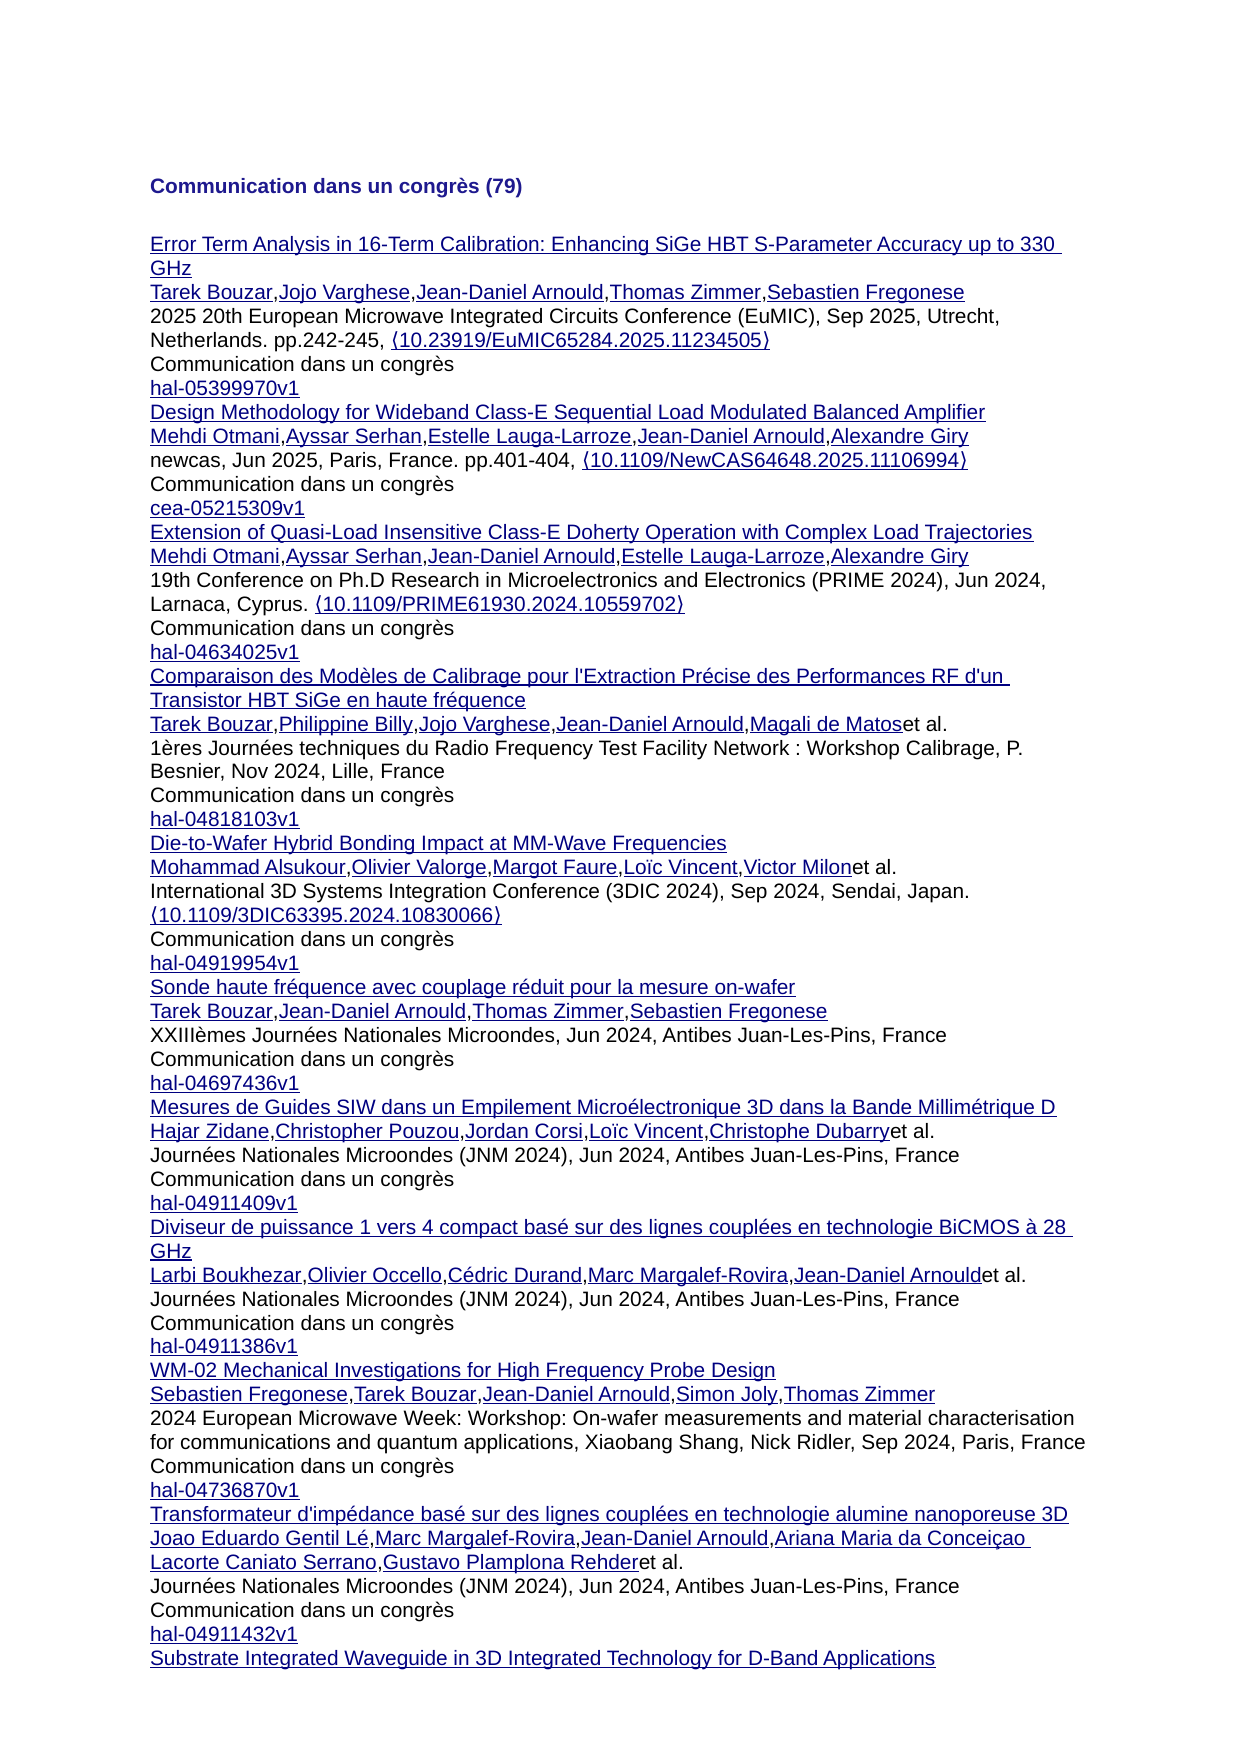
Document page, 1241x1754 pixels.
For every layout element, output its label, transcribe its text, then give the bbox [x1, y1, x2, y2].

table_cell Substrate Integrated Waveguide in 3D Integrated Technology for D-Band Applications [150, 1646, 1090, 1670]
table_cell Design Methodology for Wideband Class-E Sequential Load Modulated Balanced Amplifier Mehdi Otmani,Ayssar Serhan,Estelle Lauga-Larroze,Jean-Daniel Arnould,Alexandre Giry newcas, Jun 2025, Paris, France. pp.401-404, ⟨10.1109/NewCAS64648.2025.11106994⟩ Communication dans un congrès cea-05215309v1 [150, 400, 1090, 520]
table_cell Die-to-Wafer Hybrid Bonding Impact at MM-Wave Frequencies Mohammad Alsukour,Olivier Valorge,Margot Faure,Loïc Vincent,Victor Milonet al. International 3D Systems Integration Conference (3DIC 2024), Sep 2024, Sendai, Japan. ⟨10.1109/3DIC63395.2024.10830066⟩ Communication dans un congrès hal-04919954v1 [150, 831, 1090, 975]
table_cell Comparaison des Modèles de Calibrage pour l'Extraction Précise des Performances RF d'un Transistor HBT SiGe en haute fréquence Tarek Bouzar,Philippine Billy,Jojo Varghese,Jean-Daniel Arnould,Magali de Matoset al. 1ères Journées techniques du Radio Frequency Test Facility Network : Workshop Calibrage, P. Besnier, Nov 2024, Lille, France Communication dans un congrès hal-04818103v1 [150, 664, 1090, 831]
table_header Error Term Analysis in 16-Term Calibration: Enhancing SiGe HBT S-Parameter Accuracy up to 330 GHz Tarek Bouzar,Jojo Varghese,Jean-Daniel Arnould,Thomas Zimmer,Sebastien Fregonese 2025 20th European Microwave Integrated Circuits Conference (EuMIC), Sep 2025, Utrecht, Netherlands. pp.242-245, ⟨10.23919/EuMIC65284.2025.11234505⟩ Communication dans un congrès hal-05399970v1 [150, 232, 1090, 400]
table_cell Extension of Quasi-Load Insensitive Class-E Doherty Operation with Complex Load Trajectories Mehdi Otmani,Ayssar Serhan,Jean-Daniel Arnould,Estelle Lauga-Larroze,Alexandre Giry 19th Conference on Ph.D Research in Microelectronics and Electronics (PRIME 2024), Jun 2024, Larnaca, Cyprus. ⟨10.1109/PRIME61930.2024.10559702⟩ Communication dans un congrès hal-04634025v1 [150, 520, 1090, 663]
table_cell Sonde haute fréquence avec couplage réduit pour la mesure on-wafer Tarek Bouzar,Jean-Daniel Arnould,Thomas Zimmer,Sebastien Fregonese XXIIIèmes Journées Nationales Microondes, Jun 2024, Antibes Juan-Les-Pins, France Communication dans un congrès hal-04697436v1 [150, 975, 1090, 1095]
table_cell Mesures de Guides SIW dans un Empilement Microélectronique 3D dans la Bande Millimétrique D Hajar Zidane,Christopher Pouzou,Jordan Corsi,Loïc Vincent,Christophe Dubarryet al. Journées Nationales Microondes (JNM 2024), Jun 2024, Antibes Juan-Les-Pins, France Communication dans un congrès hal-04911409v1 [150, 1095, 1090, 1214]
table_cell WM-02 Mechanical Investigations for High Frequency Probe Design Sebastien Fregonese,Tarek Bouzar,Jean-Daniel Arnould,Simon Joly,Thomas Zimmer 2024 European Microwave Week: Workshop: On-wafer measurements and material characterisation for communications and quantum applications, Xiaobang Shang, Nick Ridler, Sep 2024, Paris, France Communication dans un congrès hal-04736870v1 [150, 1358, 1090, 1502]
table_cell Transformateur d'impédance basé sur des lignes couplées en technologie alumine nanoporeuse 3D Joao Eduardo Gentil Lé,Marc Margalef-Rovira,Jean-Daniel Arnould,Ariana Maria da Conceiçao Lacorte Caniato Serrano,Gustavo Plamplona Rehderet al. Journées Nationales Microondes (JNM 2024), Jun 2024, Antibes Juan-Les-Pins, France Communication dans un congrès hal-04911432v1 [150, 1502, 1090, 1646]
subtitle Communication dans un congrès (79) [150, 174, 1090, 198]
table_cell Diviseur de puissance 1 vers 4 compact basé sur des lignes couplées en technologie BiCMOS à 28 GHz Larbi Boukhezar,Olivier Occello,Cédric Durand,Marc Margalef-Rovira,Jean-Daniel Arnouldet al. Journées Nationales Microondes (JNM 2024), Jun 2024, Antibes Juan-Les-Pins, France Communication dans un congrès hal-04911386v1 [150, 1215, 1090, 1358]
